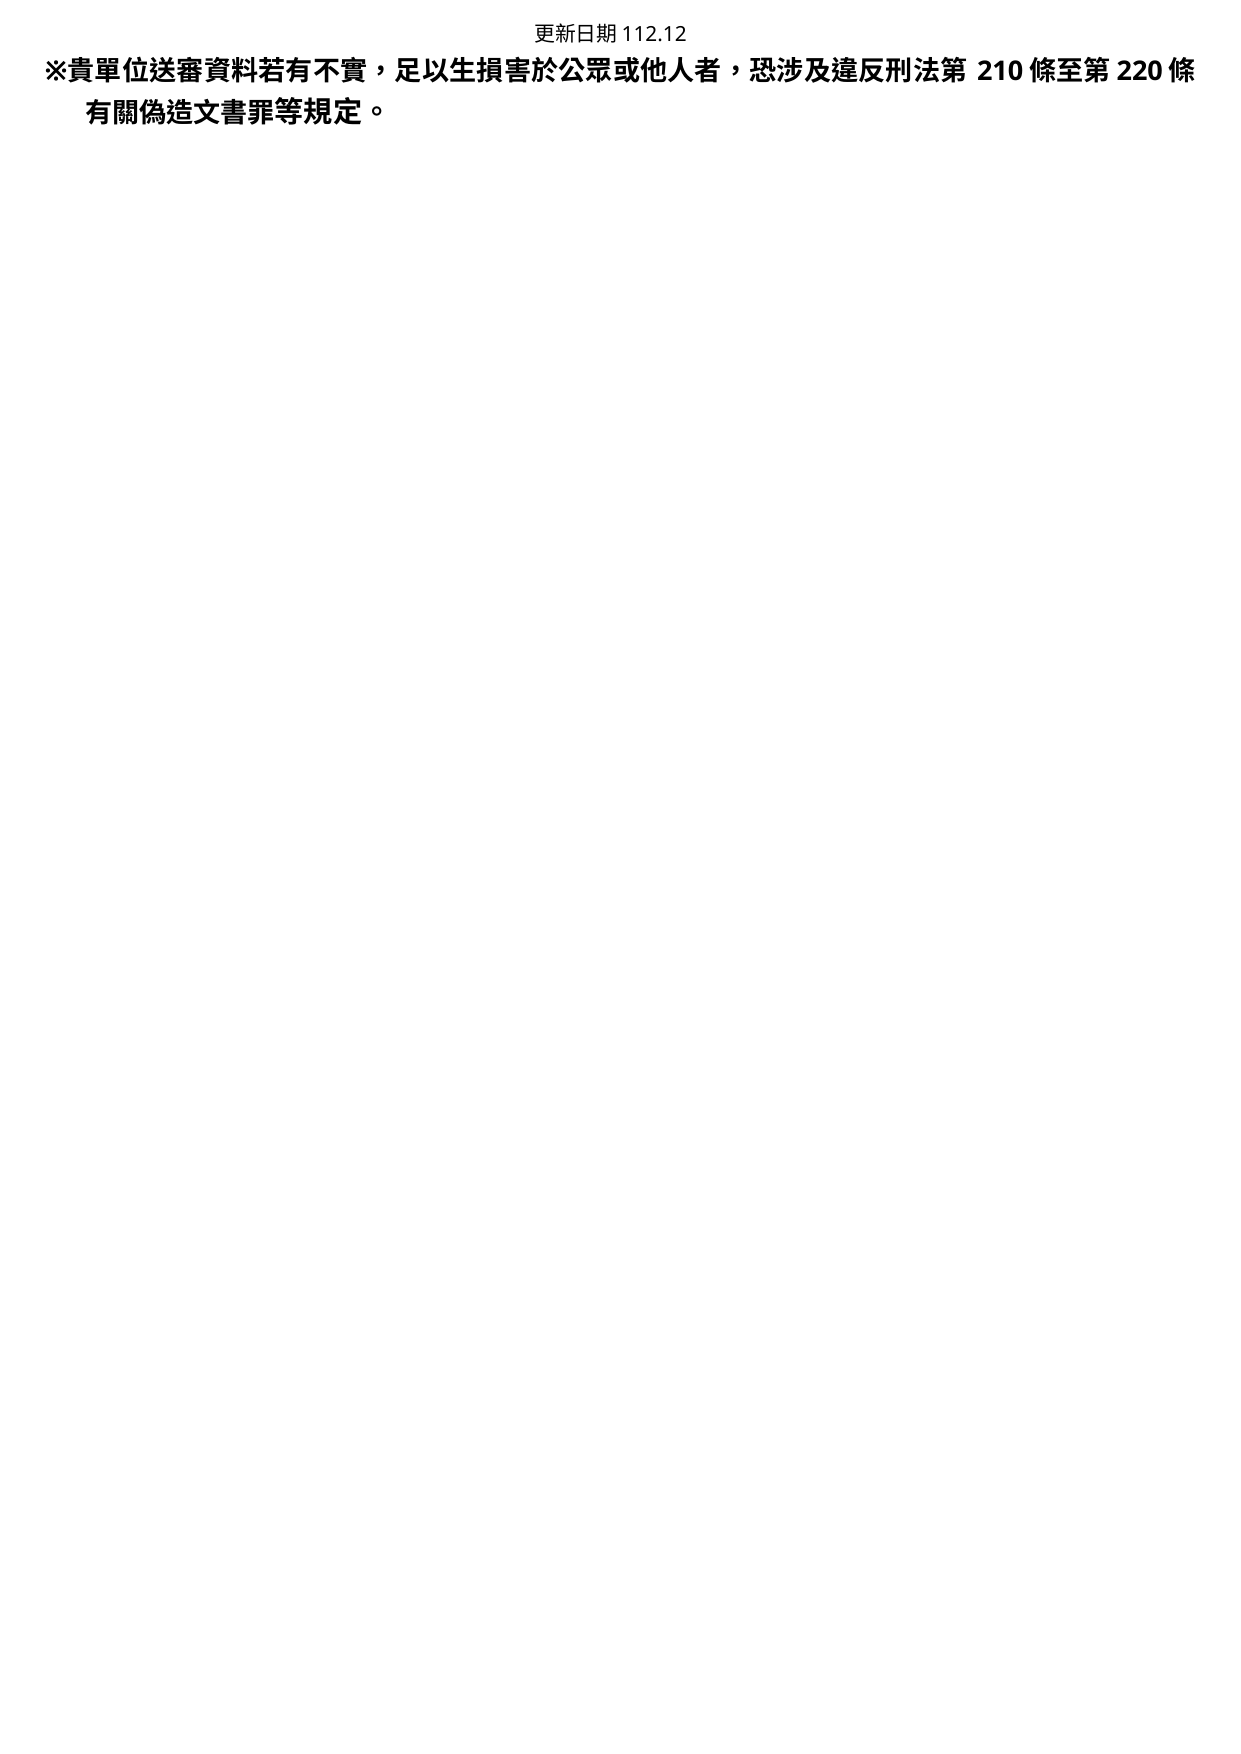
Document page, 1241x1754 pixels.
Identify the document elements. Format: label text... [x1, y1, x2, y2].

text ※貴單位送審資料若有不實，足以生損害於公眾或他人者，恐涉及違反刑法第210條至第220條有關偽造文書罪等規定。 [44, 49, 1196, 131]
